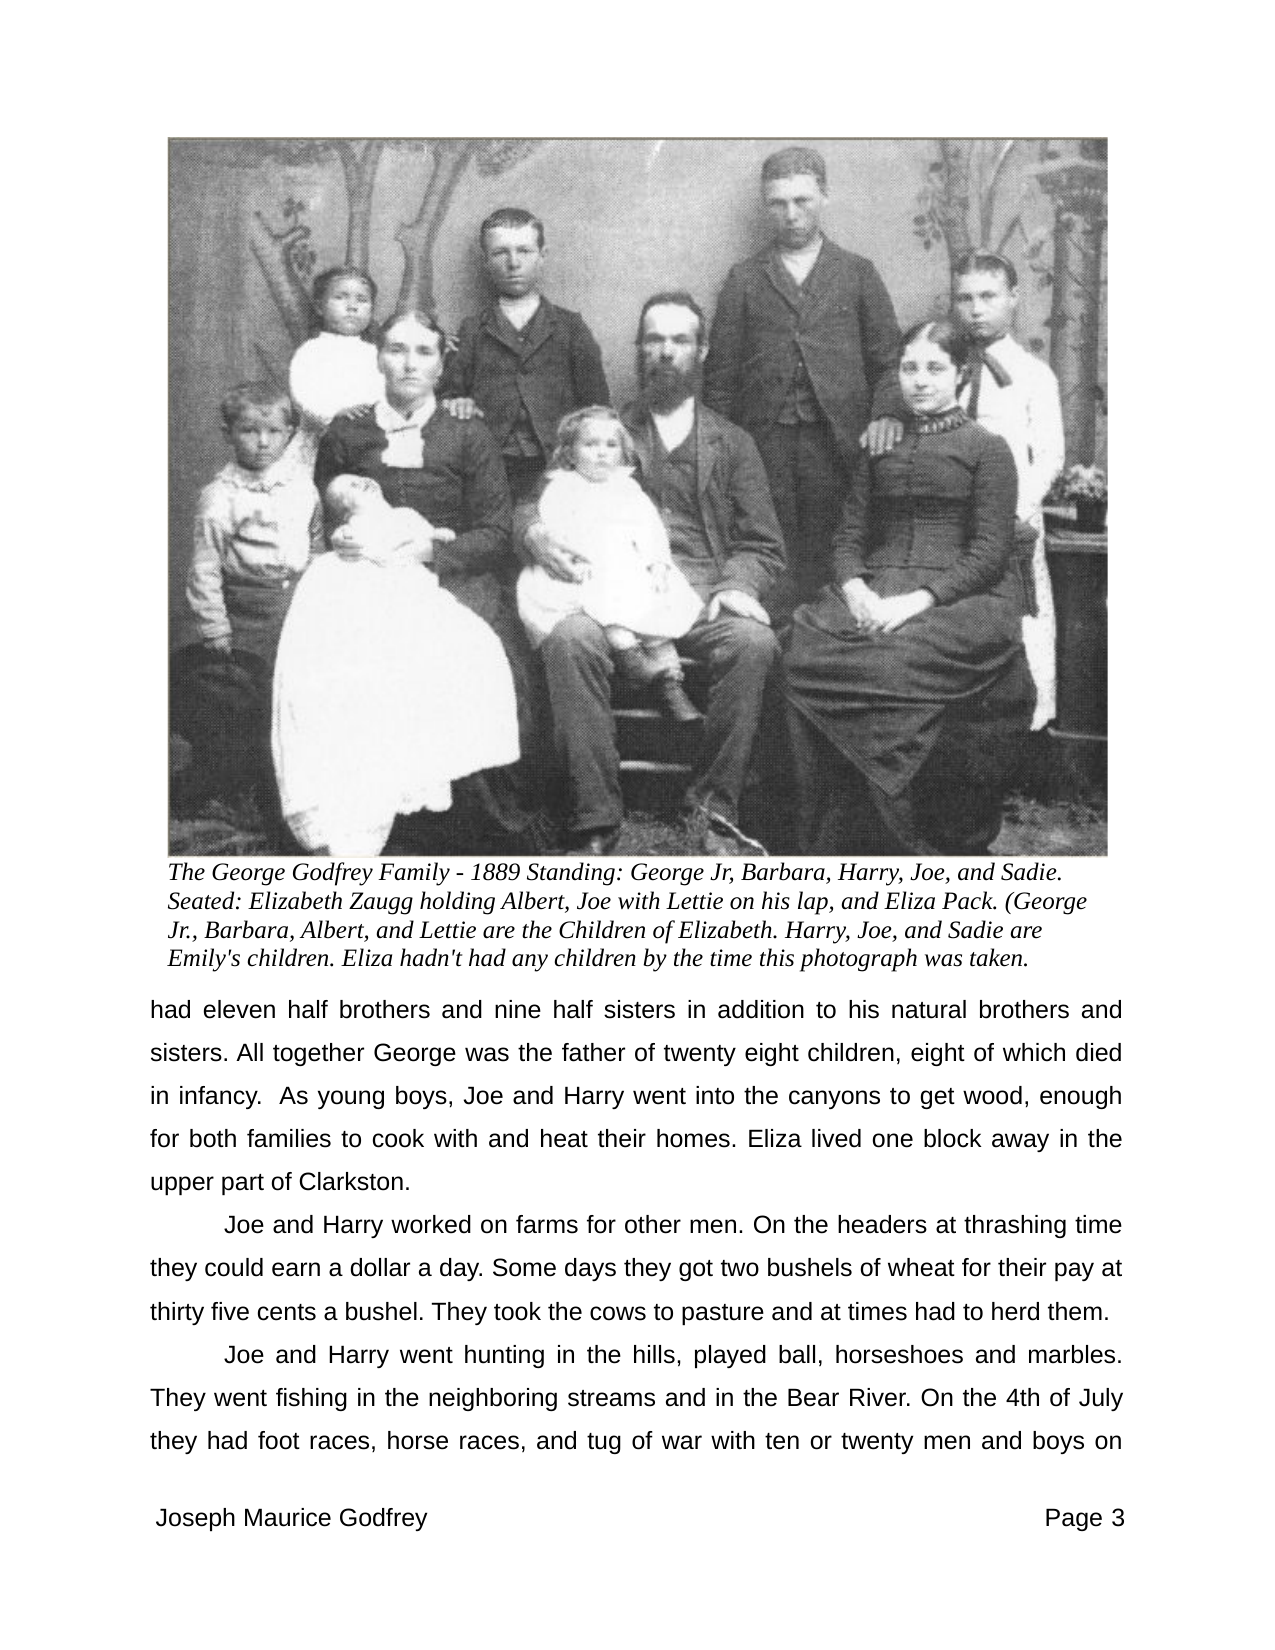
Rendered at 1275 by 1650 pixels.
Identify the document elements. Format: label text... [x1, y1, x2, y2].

text had eleven half brothers and nine half sisters in addition to his natural brothers and sisters. All together George was the father of twenty eight children, eight of which died in infancy. As young boys, Joe and Harry went into the canyons to get wood, enough for both families to cook with and heat their homes. Eliza lived one block away in the upper part of Clarkston. [150, 118, 1125, 1196]
text The George Godfrey Family - 1889 Standing: George Jr, Barbara, Harry, Joe, and Sadie. Seated: Elizabeth Zaugg holding Albert, Joe with Lettie on his lap, and Eliza Pack. (George Jr., Barbara, Albert, and Lettie are the Children of Elizabeth. Harry, Joe, and Sadie are Emily's children. Eliza hadn't had any children by the time this photograph was taken. [167, 858, 1107, 972]
text Joe and Harry worked on farms for other men. On the headers at thrashing time they could earn a dollar a day. Some days they got two bushels of wheat for their pay at thirty five cents a bushel. They took the cows to pasture and at times had to herd them. [150, 1210, 1125, 1325]
picture [167, 137, 1108, 858]
text Joe and Harry went hunting in the hills, played ball, horseshoes and marbles. They went fishing in the neighboring streams and in the Bear River. On the 4th of July they had foot races, horse races, and tug of war with ten or twenty men and boys on [150, 1339, 1125, 1454]
